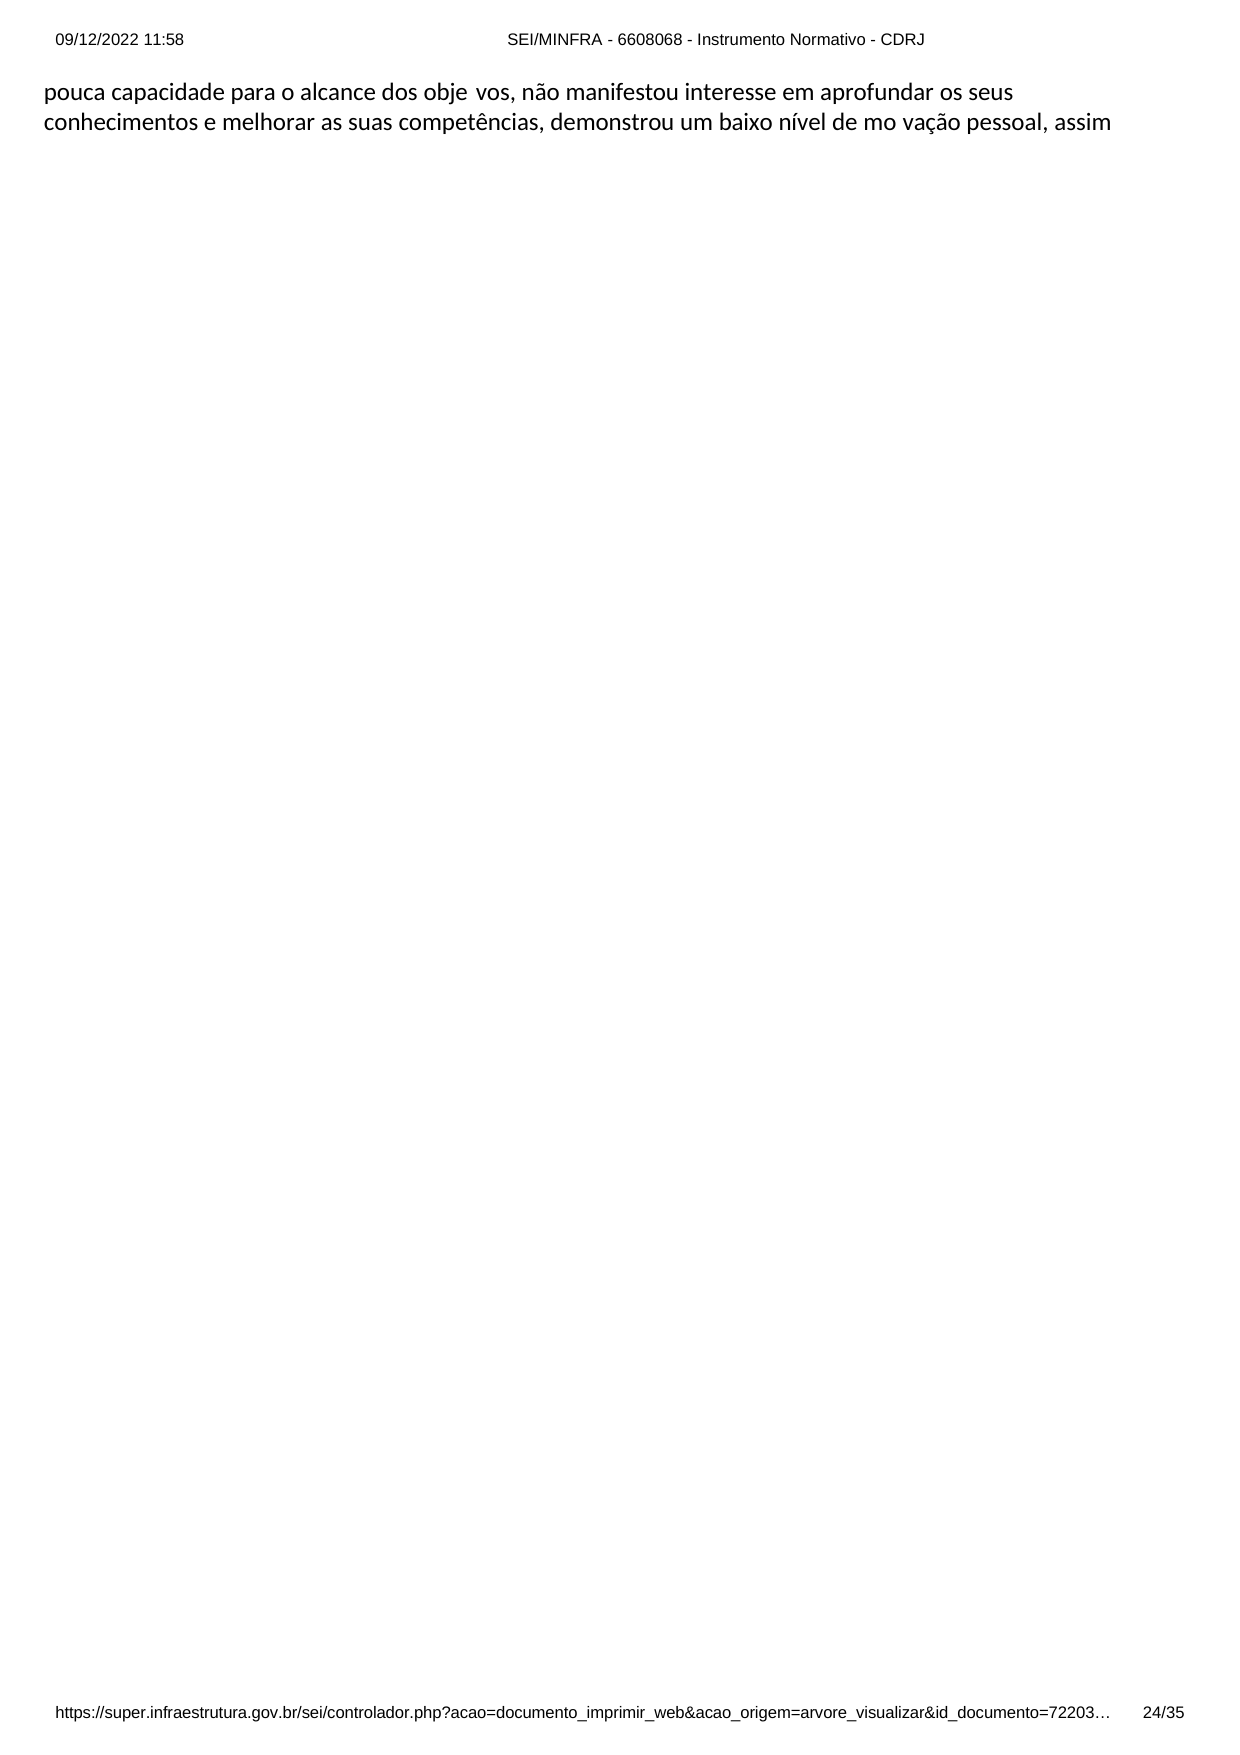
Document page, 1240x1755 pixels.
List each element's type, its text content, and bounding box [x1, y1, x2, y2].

text pouca capacidade para o alcance dos obje vos, não manifestou interesse em aprofundar os seus conhecimentos e melhorar as suas competências, demonstrou um baixo nível de mo vação pessoal, assim [44, 77, 1155, 136]
